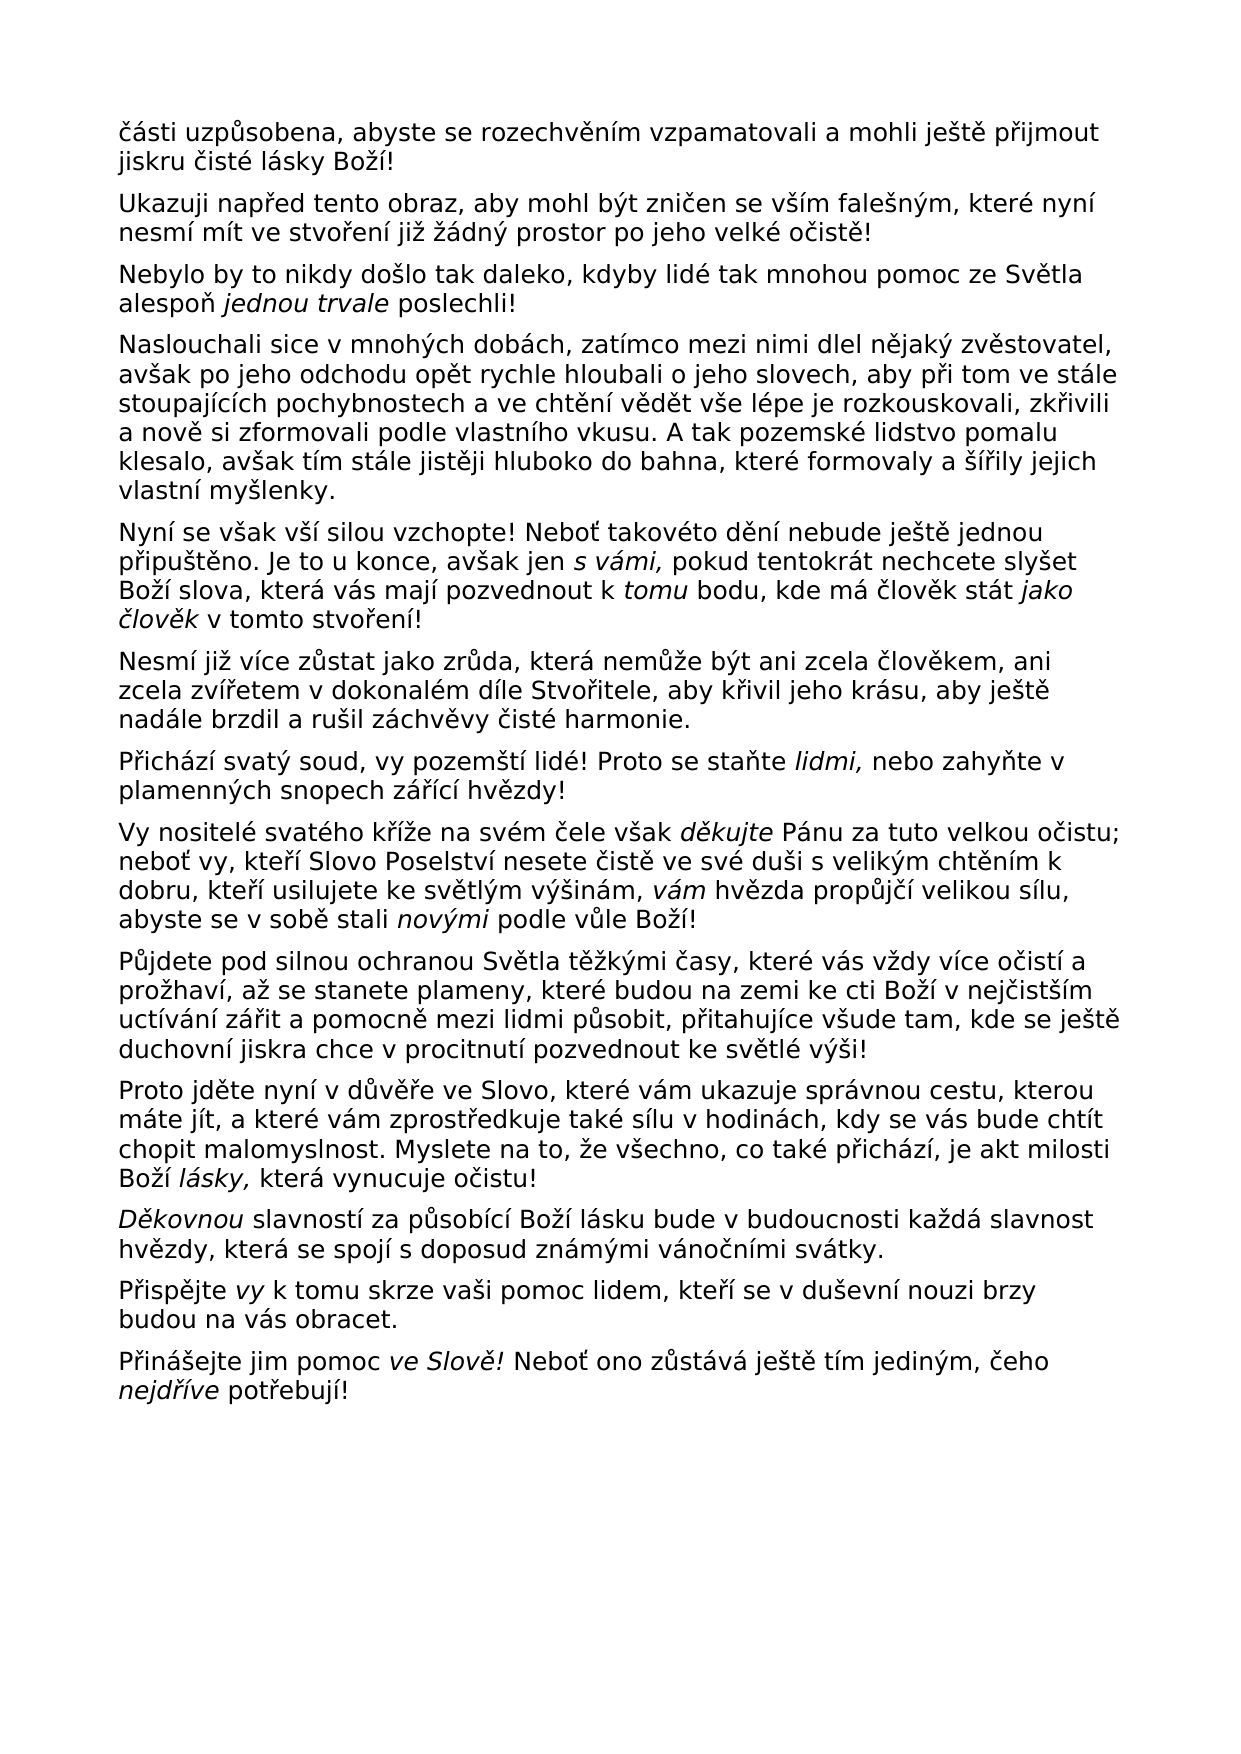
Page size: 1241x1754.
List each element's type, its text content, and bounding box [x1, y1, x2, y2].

text Půjdete pod silnou ochranou Světla těžkými časy, které vás vždy více očistí a prožhaví, až se stanete plameny, které budou na zemi ke cti Boží v nejčistším uctívání zářit a pomocně mezi lidmi působit, přitahujíce všude tam, kde se ještě duchovní jiskra chce v procitnutí pozvednout ke světlé výši! [118, 947, 1122, 1064]
text Nyní se však vší silou vzchopte! Neboť takovéto dění nebude ještě jednou připuštěno. Je to u konce, avšak jen s vámi, pokud tentokrát nechcete slyšet Boží slova, která vás mají pozvednout k tomu bodu, kde má člověk stát jako člověk v tomto stvoření! [118, 518, 1122, 635]
text Ukazuji napřed tento obraz, aby mohl být zničen se vším falešným, které nyní nesmí mít ve stvoření již žádný prostor po jeho velké očistě! [118, 189, 1122, 247]
text Přinášejte jim pomoc ve Slově! Neboť ono zůstává ještě tím jediným, čeho nejdříve potřebují! [118, 1347, 1122, 1406]
text části uzpůsobena, abyste se rozechvěním vzpamatovali a mohli ještě přijmout jiskru čisté lásky Boží! [118, 118, 1122, 176]
text Přispějte vy k tomu skrze vaši pomoc lidem, kteří se v duševní nouzi brzy budou na vás obracet. [118, 1276, 1122, 1335]
text Nesmí již více zůstat jako zrůda, která nemůže být ani zcela člověkem, ani zcela zvířetem v dokonalém díle Stvořitele, aby křivil jeho krásu, aby ještě nadále brzdil a rušil záchvěvy čisté harmonie. [118, 647, 1122, 735]
text Děkovnou slavností za působící Boží lásku bude v budoucnosti každá slavnost hvězdy, která se spojí s doposud známými vánočními svátky. [118, 1206, 1122, 1264]
text Přichází svatý soud, vy pozemští lidé! Proto se staňte lidmi, nebo zahyňte v plamenných snopech zářící hvězdy! [118, 747, 1122, 806]
text Naslouchali sice v mnohých dobách, zatímco mezi nimi dlel nějaký zvěstovatel, avšak po jeho odchodu opět rychle hloubali o jeho slovech, aby při tom ve stále stoupajících pochybnostech a ve chtění vědět vše lépe je rozkouskovali, zkřivili a nově si zformovali podle vlastního vkusu. A tak pozemské lidstvo pomalu klesalo, avšak tím stále jistěji hluboko do bahna, které formovaly a šířily jejich vlastní myšlenky. [118, 331, 1122, 506]
text Vy nositelé svatého kříže na svém čele však děkujte Pánu za tuto velkou očistu; neboť vy, kteří Slovo Poselství nesete čistě ve své duši s velikým chtěním k dobru, kteří usilujete ke světlým výšinám, vám hvězda propůjčí velikou sílu, abyste se v sobě stali novými podle vůle Boží! [118, 818, 1122, 935]
text Nebylo by to nikdy došlo tak daleko, kdyby lidé tak mnohou pomoc ze Světla alespoň jednou trvale poslechli! [118, 260, 1122, 318]
text Proto jděte nyní v důvěře ve Slovo, které vám ukazuje správnou cestu, kterou máte jít, a které vám zprostředkuje také sílu v hodinách, kdy se vás bude chtít chopit malomyslnost. Myslete na to, že všechno, co také přichází, je akt milosti Boží lásky, která vynucuje očistu! [118, 1076, 1122, 1193]
